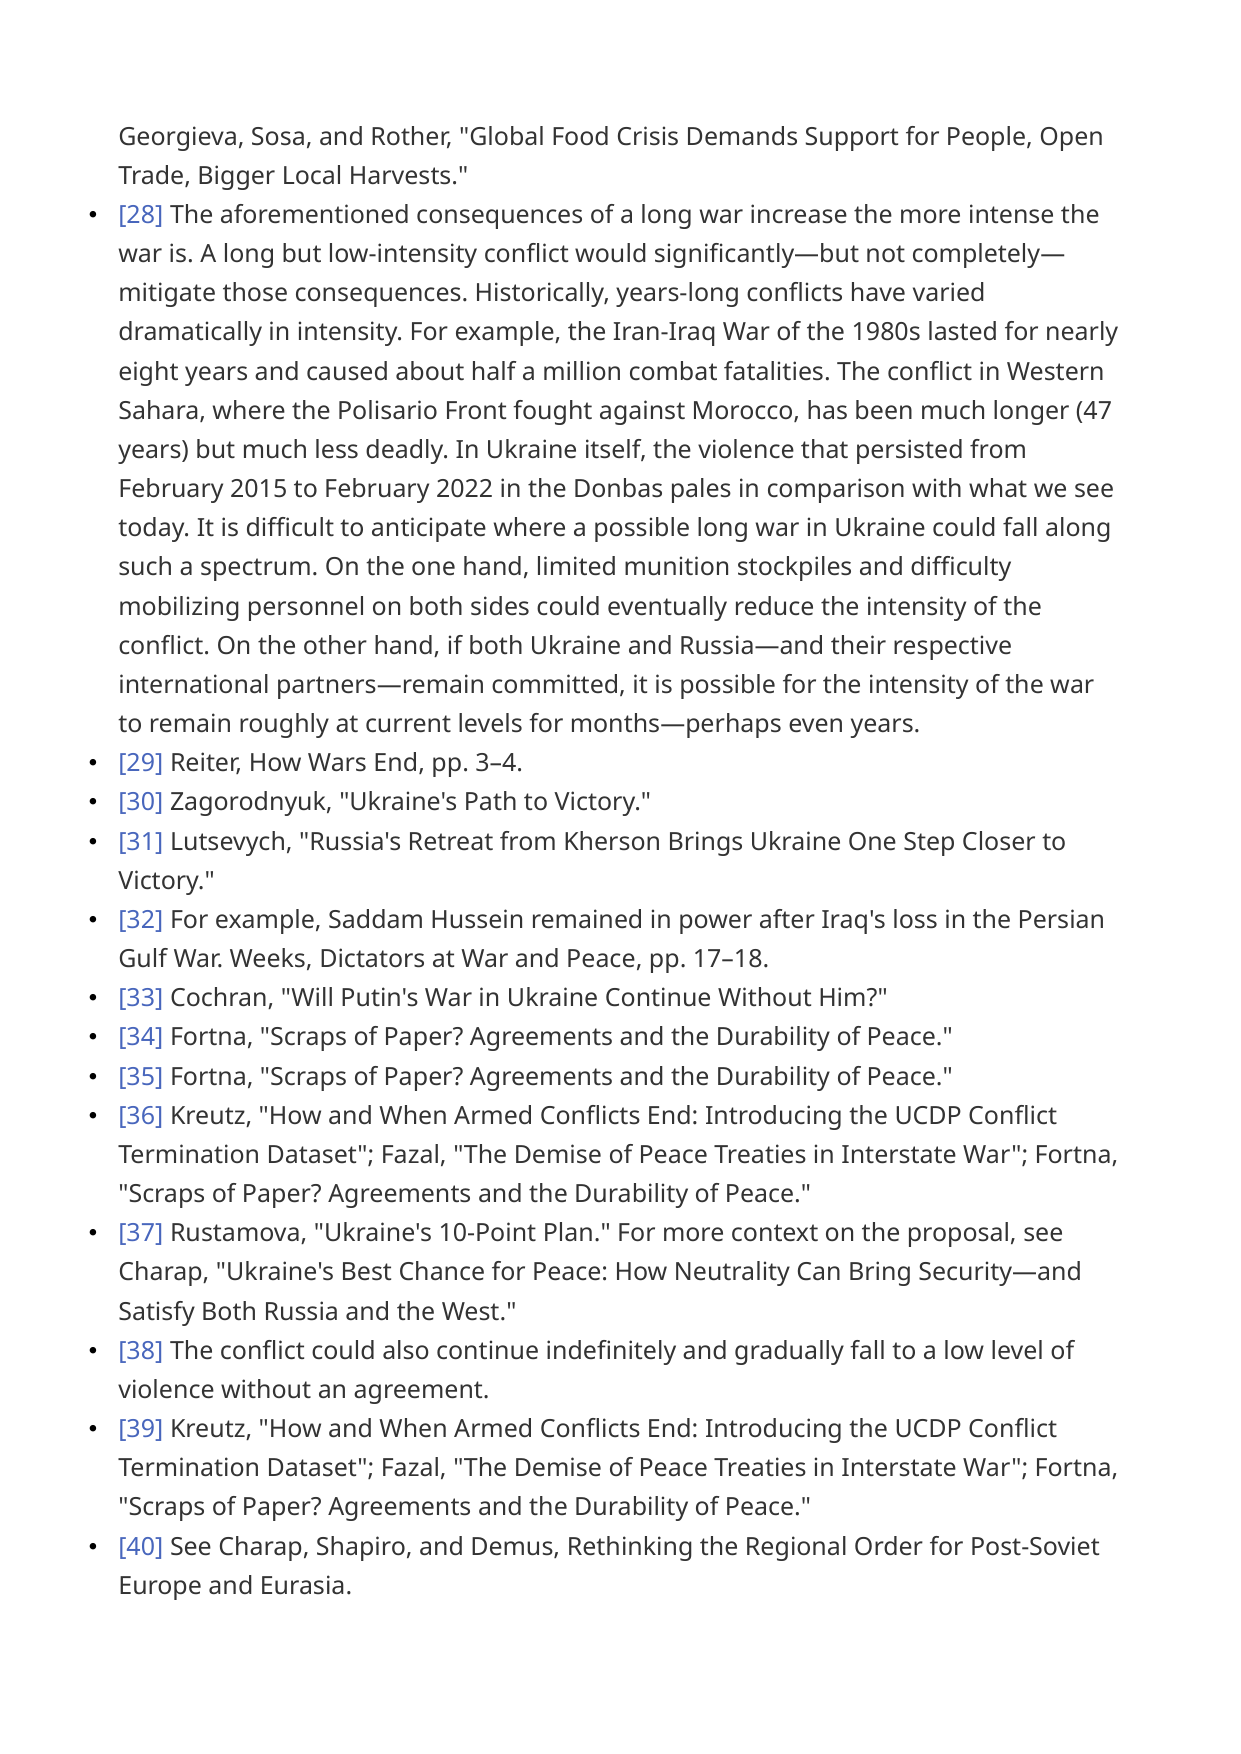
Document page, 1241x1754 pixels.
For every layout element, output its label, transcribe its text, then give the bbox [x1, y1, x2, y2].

list [30] Zagorodnyuk, "Ukraine's Path to Victory." [118, 784, 1122, 818]
list [32] For example, Saddam Hussein remained in power after Iraq's loss in the Persian Gulf War. Weeks, Dictators at War and Peace, pp. 17–18. [118, 901, 1122, 975]
list [29] Reiter, How Wars End, pp. 3–4. [118, 745, 1122, 779]
list [37] Rustamova, "Ukraine's 10-Point Plan." For more context on the proposal, see Charap, "Ukraine's Best Chance for Peace: How Neutrality Can Bring Security—and Satisfy Both Russia and the West." [118, 1215, 1122, 1327]
list [39] Kreutz, "How and When Armed Conflicts End: Introducing the UCDP Conflict Termination Dataset"; Fazal, "The Demise of Peace Treaties in Interstate War"; Fortna, "Scraps of Paper? Agreements and the Durability of Peace." [118, 1411, 1122, 1523]
list [35] Fortna, "Scraps of Paper? Agreements and the Durability of Peace." [118, 1058, 1122, 1092]
list Georgieva, Sosa, and Rother, "Global Food Crisis Demands Support for People, Open Trade, Bigger Local Harvests." [118, 118, 1122, 191]
list [31] Lutsevych, "Russia's Retreat from Kherson Brings Ukraine One Step Closer to Victory." [118, 823, 1122, 896]
list [34] Fortna, "Scraps of Paper? Agreements and the Durability of Peace." [118, 1019, 1122, 1053]
list [40] See Charap, Shapiro, and Demus, Rethinking the Regional Order for Post-Soviet Europe and Eurasia. [118, 1528, 1122, 1601]
list [38] The conflict could also continue indefinitely and gradually fall to a low level of violence without an agreement. [118, 1332, 1122, 1406]
list [28] The aforementioned consequences of a long war increase the more intense the war is. A long but low-intensity conflict would significantly—but not completely—mitigate those consequences. Historically, years-long conflicts have varied dramatically in intensity. For example, the Iran-Iraq War of the 1980s lasted for nearly eight years and caused about half a million combat fatalities. The conflict in Western Sahara, where the Polisario Front fought against Morocco, has been much longer (47 years) but much less deadly. In Ukraine itself, the violence that persisted from February 2015 to February 2022 in the Donbas pales in comparison with what we see today. It is difficult to anticipate where a possible long war in Ukraine could fall along such a spectrum. On the one hand, limited munition stockpiles and difficulty mobilizing personnel on both sides could eventually reduce the intensity of the conflict. On the other hand, if both Ukraine and Russia—and their respective international partners⁠—remain committed, it is possible for the intensity of the war to remain roughly at current levels for months—perhaps even years. [118, 196, 1122, 740]
list [33] Cochran, "Will Putin's War in Ukraine Continue Without Him?" [118, 980, 1122, 1014]
list [36] Kreutz, "How and When Armed Conflicts End: Introducing the UCDP Conflict Termination Dataset"; Fazal, "The Demise of Peace Treaties in Interstate War"; Fortna, "Scraps of Paper? Agreements and the Durability of Peace." [118, 1097, 1122, 1210]
